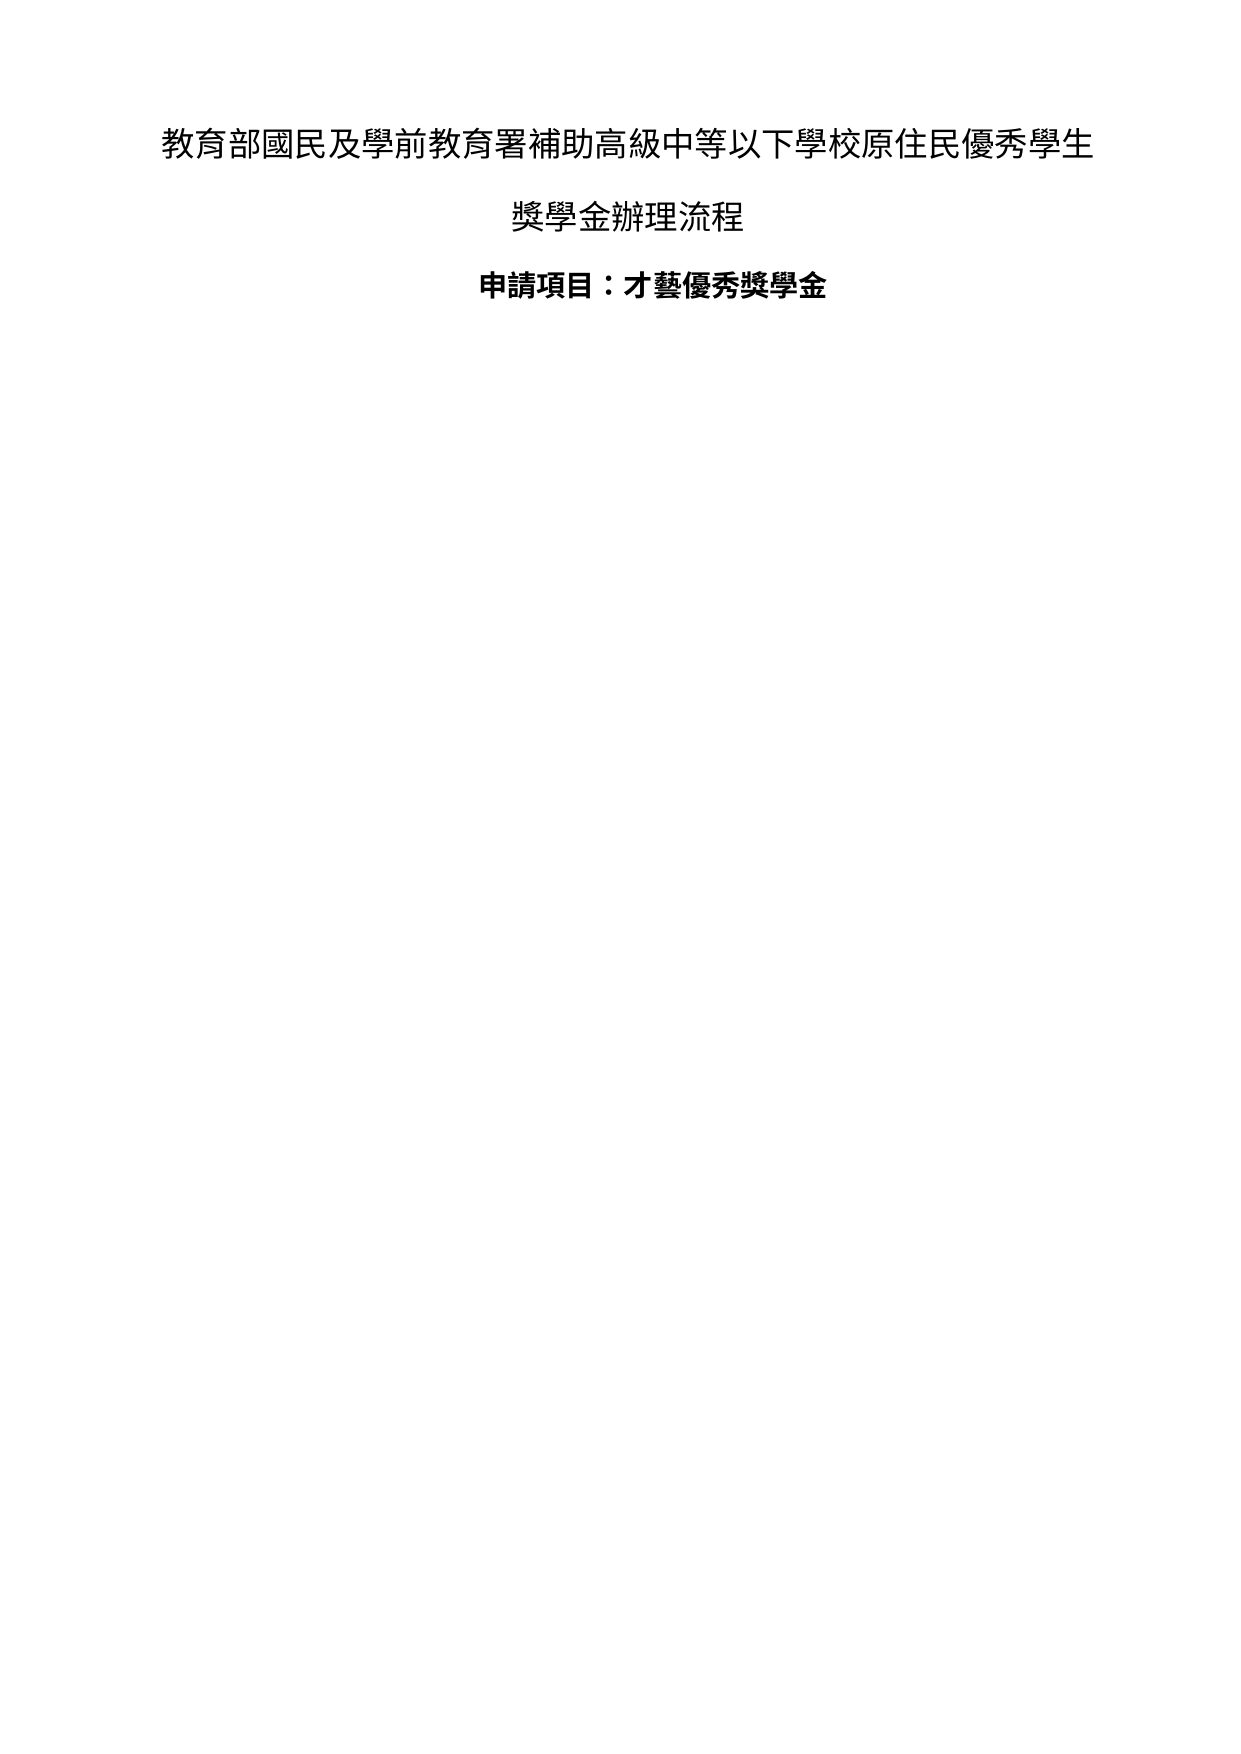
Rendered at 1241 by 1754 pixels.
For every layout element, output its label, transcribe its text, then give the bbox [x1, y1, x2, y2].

text 申請項目：才藝優秀獎學金 [159, 263, 1146, 305]
text 獎學金辦理流程 [109, 190, 1146, 239]
text 教育部國民及學前教育署補助高級中等以下學校原住民優秀學生 [109, 118, 1146, 166]
